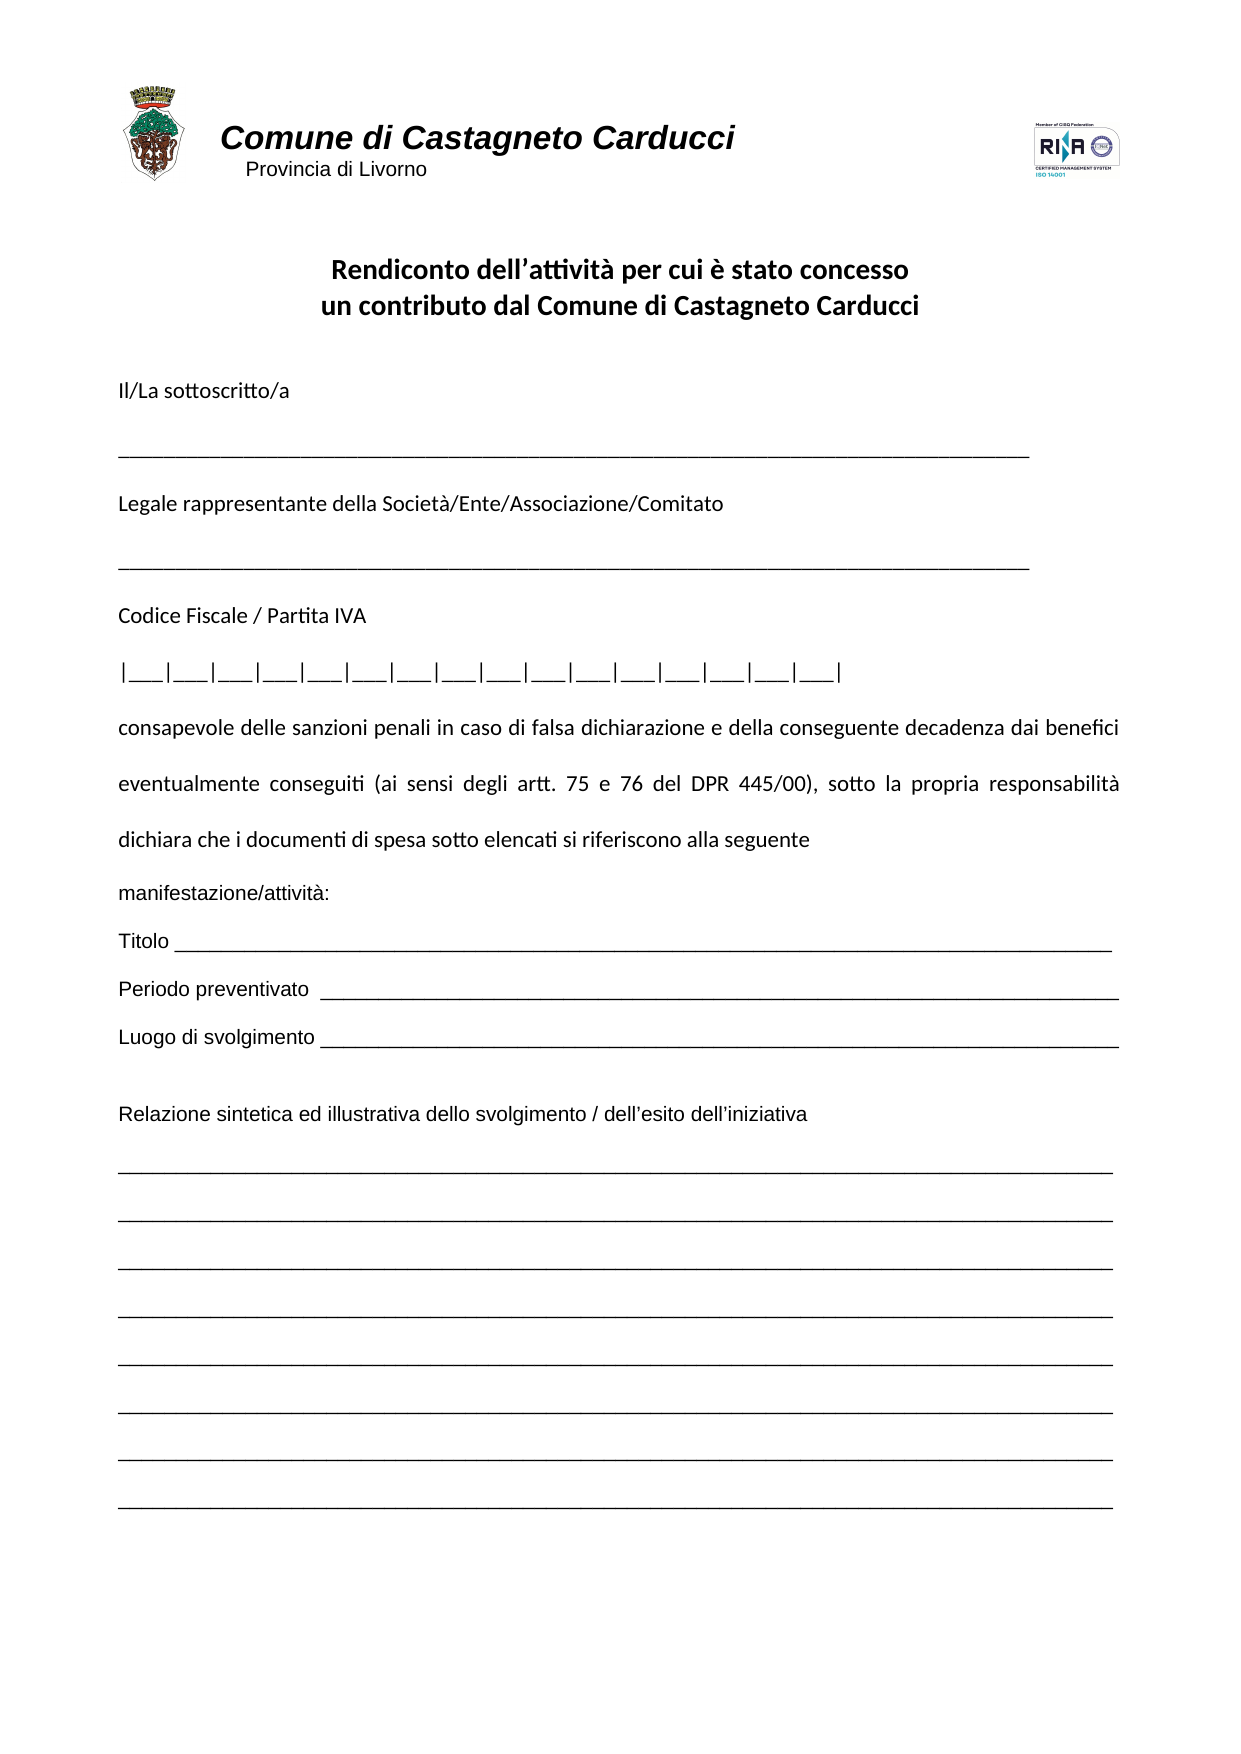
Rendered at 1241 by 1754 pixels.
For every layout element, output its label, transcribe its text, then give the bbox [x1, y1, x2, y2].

text ________________________________________________________________________________ [118, 545, 1122, 573]
text Legale rappresentante della Società/Ente/Associazione/Comitato [118, 489, 1122, 517]
text ________________________________________________________________________________ [118, 433, 1122, 461]
text un contributo dal Comune di Castagneto Carducci [118, 287, 1122, 322]
text Periodo preventivato _____________________________________________________________________ Luogo di svolgimento _____________________________________________________________________ [118, 977, 1122, 1049]
text ______________________________________________________________________________________ [118, 1199, 1122, 1223]
text consapevole delle sanzioni penali in caso di falsa dichiarazione e della conseguente decadenza dai benefici eventualmente conseguiti (ai sensi degli artt. 75 e 76 del DPR 445/00), sotto la propria responsabilità dichiara che i documenti di spesa sotto elencati si riferiscono alla seguente [118, 713, 1122, 853]
text Relazione sintetica ed illustrativa dello svolgimento / dell’esito dell’iniziativa [118, 1102, 1122, 1126]
text ______________________________________________________________________________________ [118, 1151, 1122, 1175]
picture [1033, 122, 1121, 179]
text ______________________________________________________________________________________ [118, 1390, 1122, 1414]
text ______________________________________________________________________________________ [118, 1486, 1122, 1510]
text |___|___|___|___|___|___|___|___|___|___|___|___|___|___|___|___| [118, 657, 1122, 685]
text Codice Fiscale / Partita IVA [118, 601, 1122, 629]
text Titolo _________________________________________________________________________________ [118, 929, 1122, 953]
text manifestazione/attività: [118, 881, 1122, 905]
text ______________________________________________________________________________________ [118, 1342, 1122, 1366]
text ______________________________________________________________________________________ [118, 1438, 1122, 1462]
text ______________________________________________________________________________________ [118, 1294, 1122, 1318]
text ______________________________________________________________________________________ [118, 1247, 1122, 1271]
text Rendiconto dell’attività per cui è stato concesso [118, 251, 1122, 287]
text Il/La sottoscritto/a [118, 377, 1122, 405]
